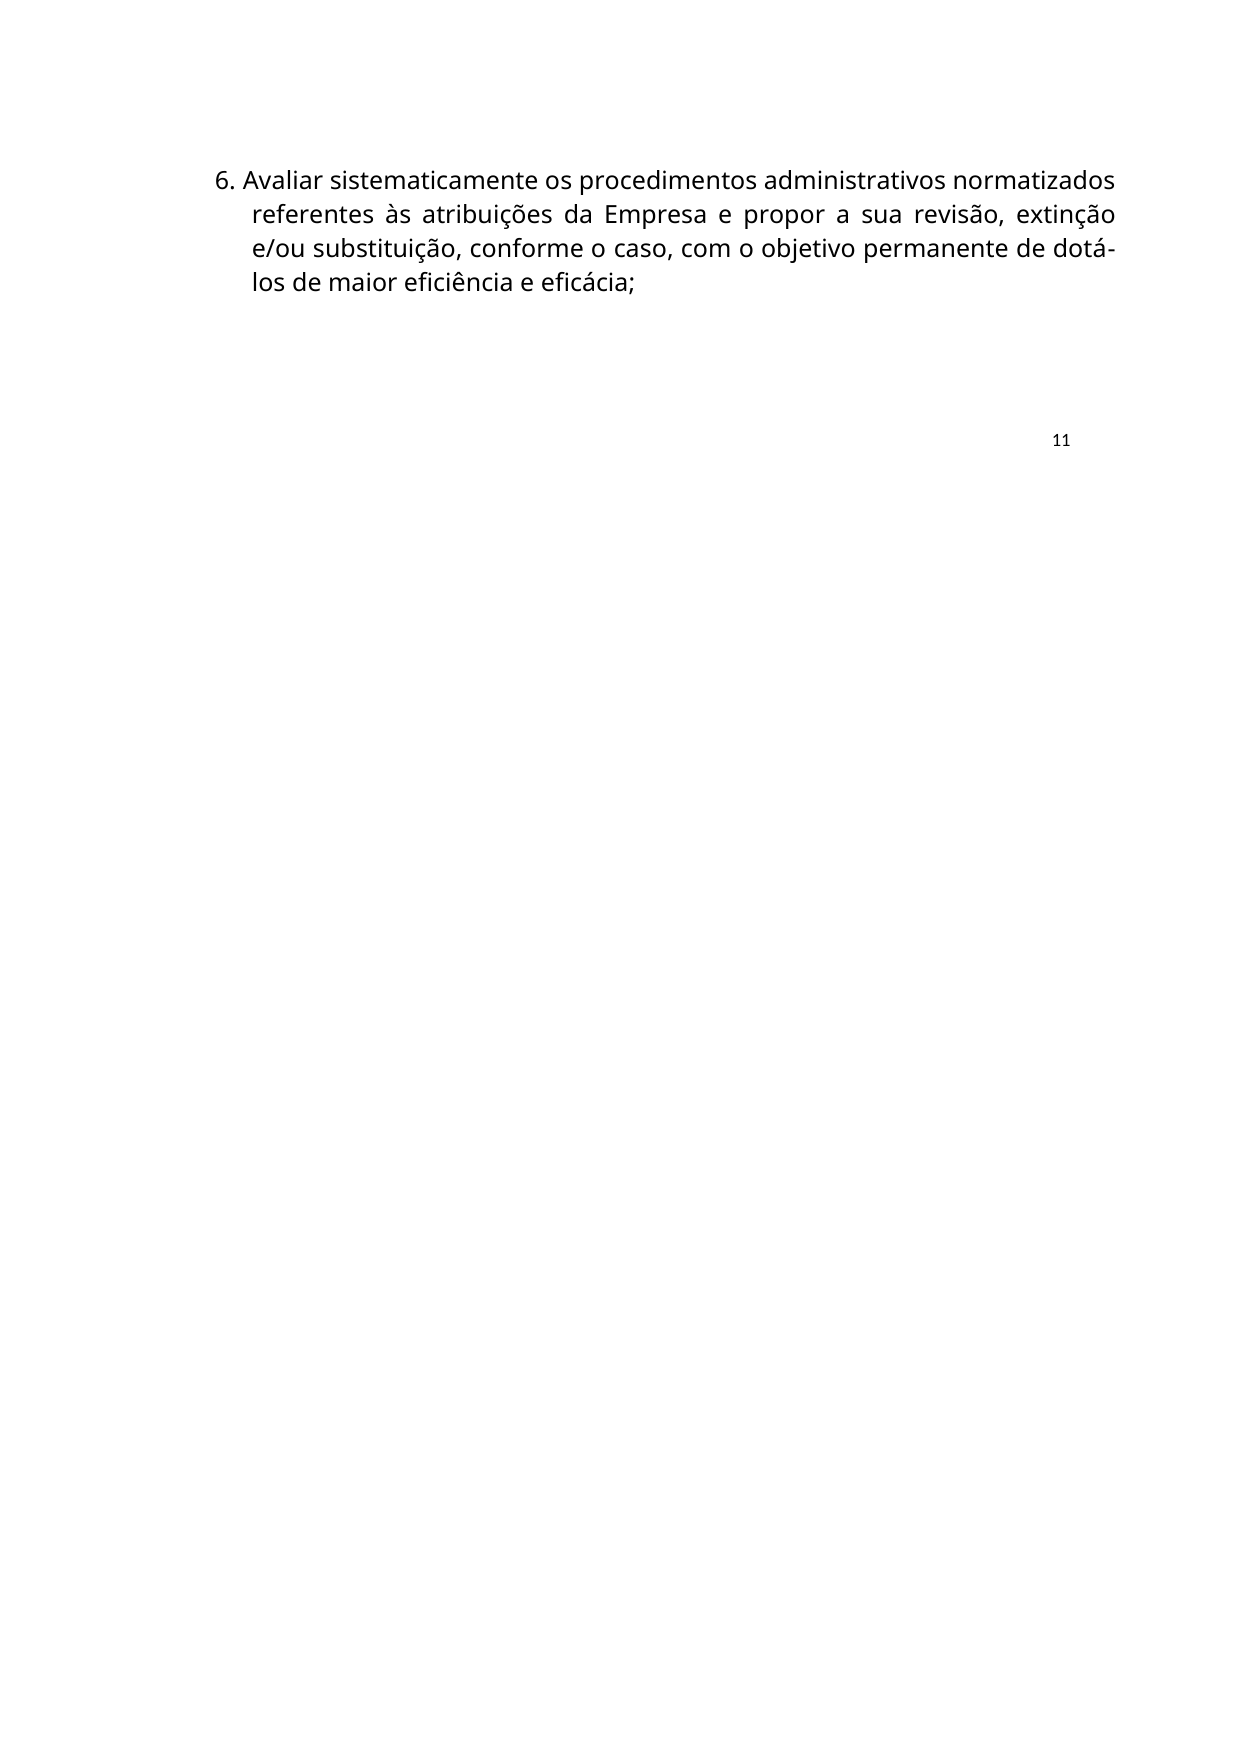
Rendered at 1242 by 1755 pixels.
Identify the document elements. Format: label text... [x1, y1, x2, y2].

text 6. Avaliar sistematicamente os procedimentos administrativos normatizados referentes às atribuições da Empresa e propor a sua revisão, extinção e/ou substituição, conforme o caso, com o objetivo permanente de dotá-los de maior eficiência e eficácia; [214, 162, 1115, 299]
text 11 [167, 428, 1070, 451]
